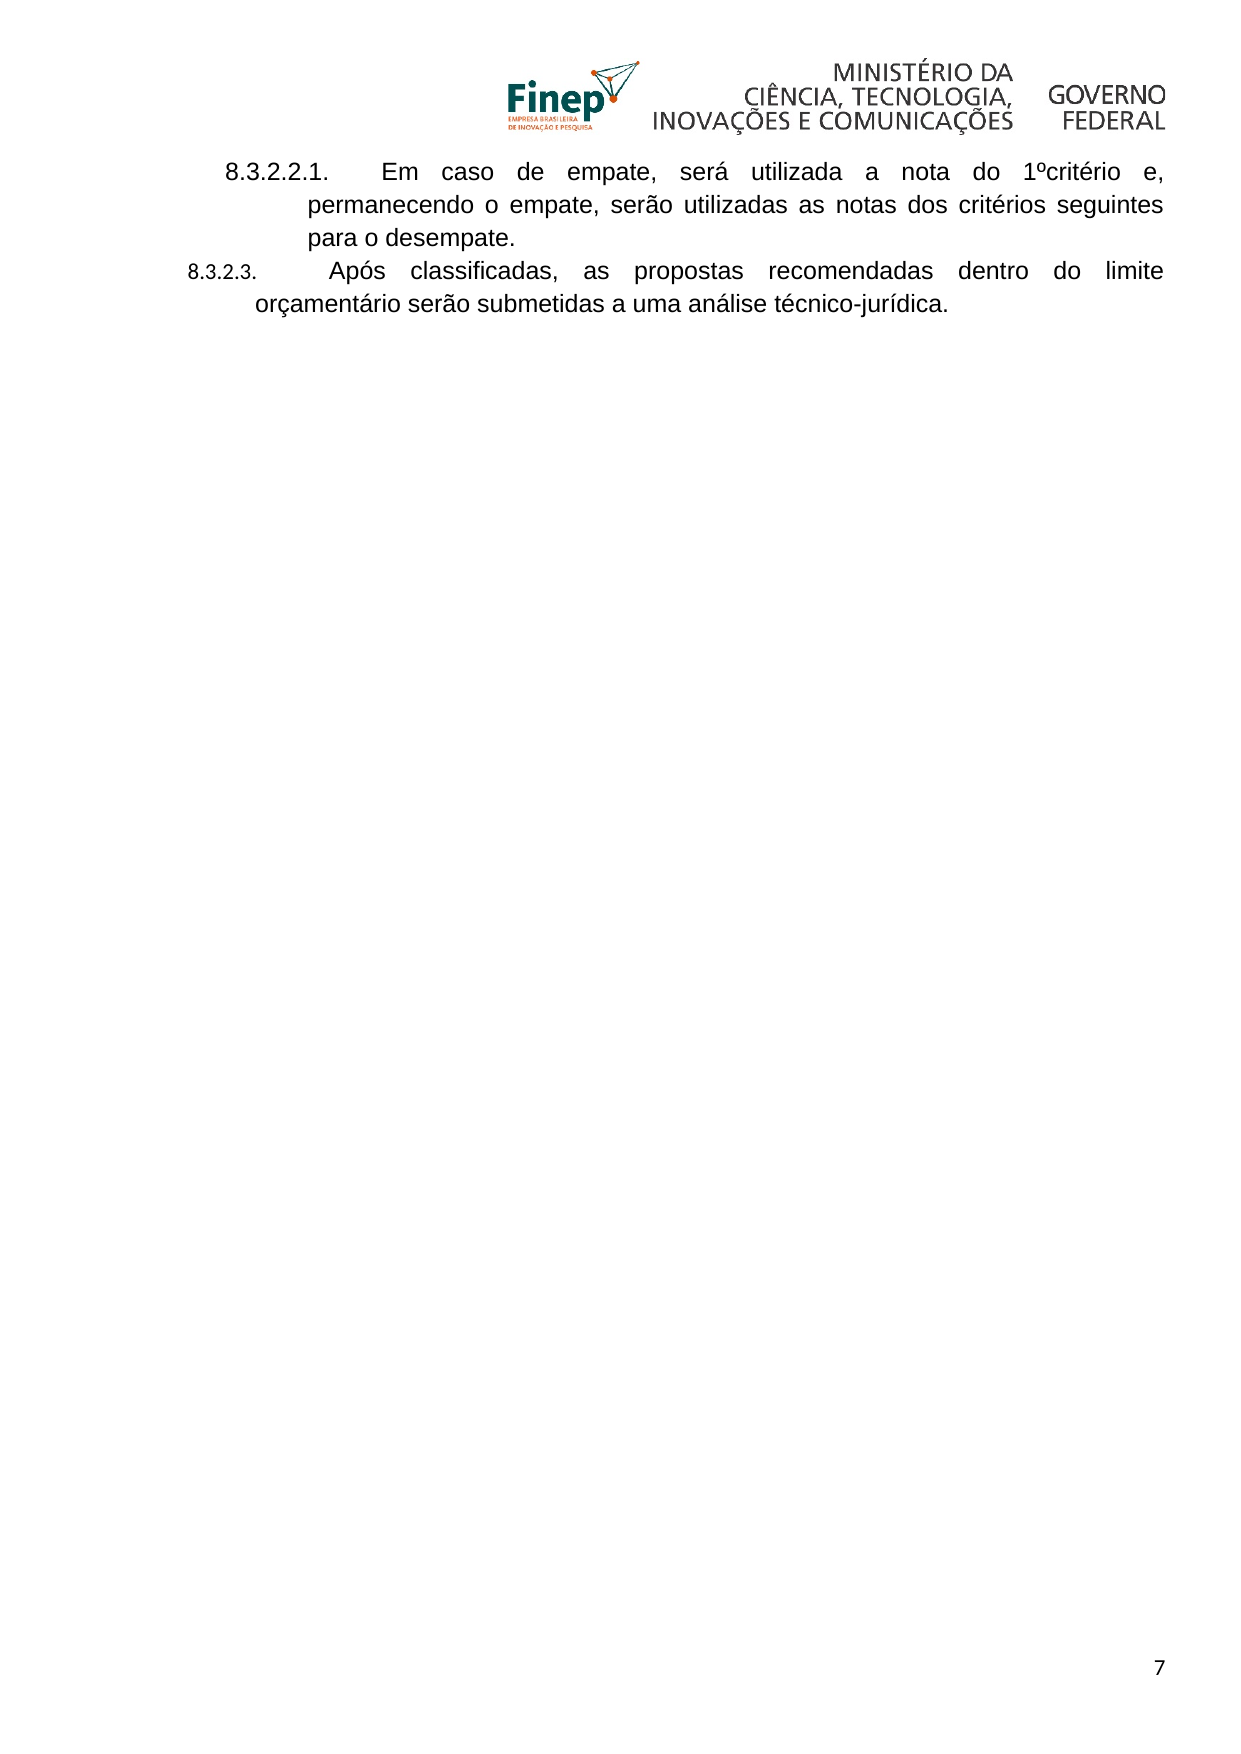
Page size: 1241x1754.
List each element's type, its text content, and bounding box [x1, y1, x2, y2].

list Após classificadas, as propostas recomendadas dentro do limite orçamentário serão submetidas a uma análise técnico-jurídica. [187, 256, 1165, 318]
list Em caso de empate, será utilizada a nota do 1ºcritério e, permanecendo o empate, serão utilizadas as notas dos critérios seguintes para o desempate. [225, 157, 1165, 252]
